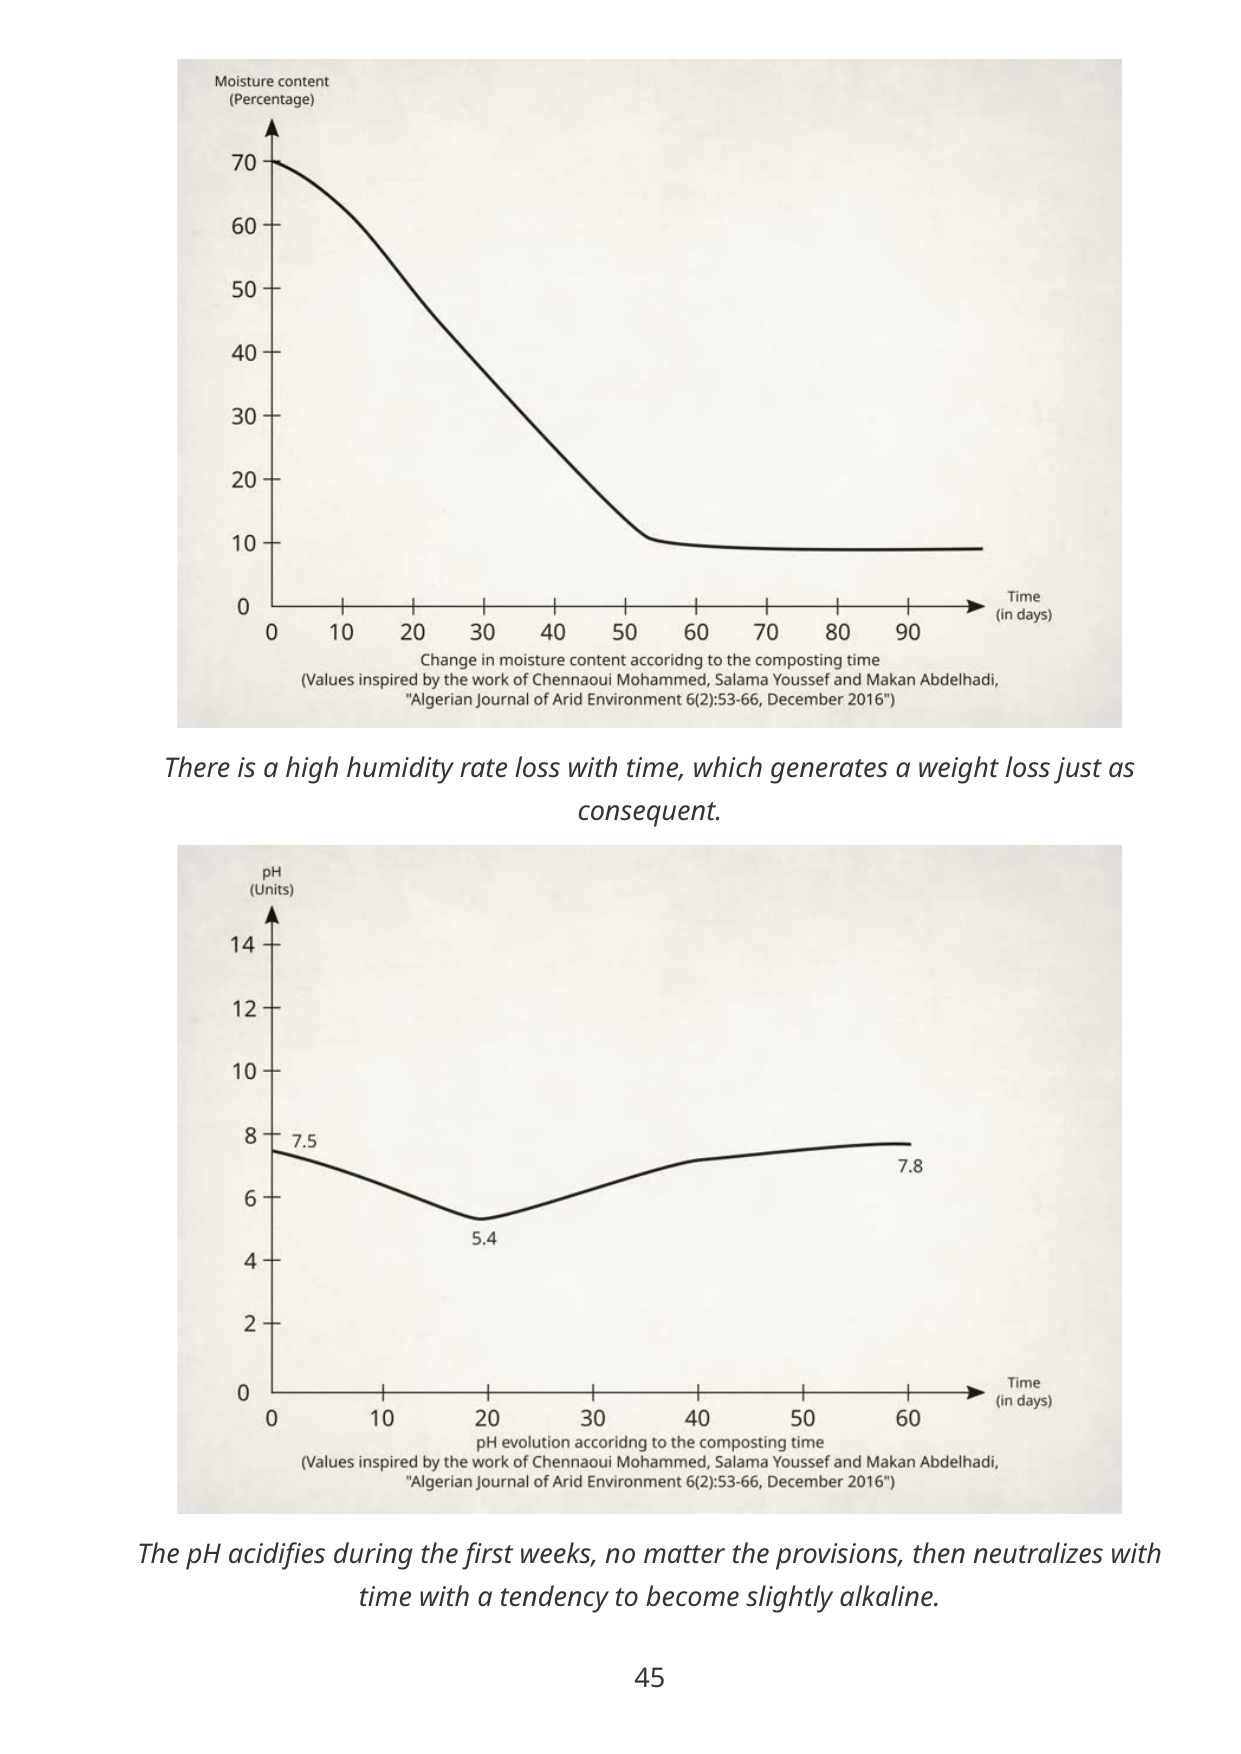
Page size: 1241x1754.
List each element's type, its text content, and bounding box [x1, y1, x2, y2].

picture [177, 845, 1123, 1514]
text The pH acidifies during the first weeks, no matter the provisions, then neutralizes with time with a tendency to become slightly alkaline. [118, 1535, 1181, 1614]
picture [177, 59, 1123, 728]
text There is a high humidity rate loss with time, which generates a weight loss just as consequent. [118, 749, 1181, 828]
